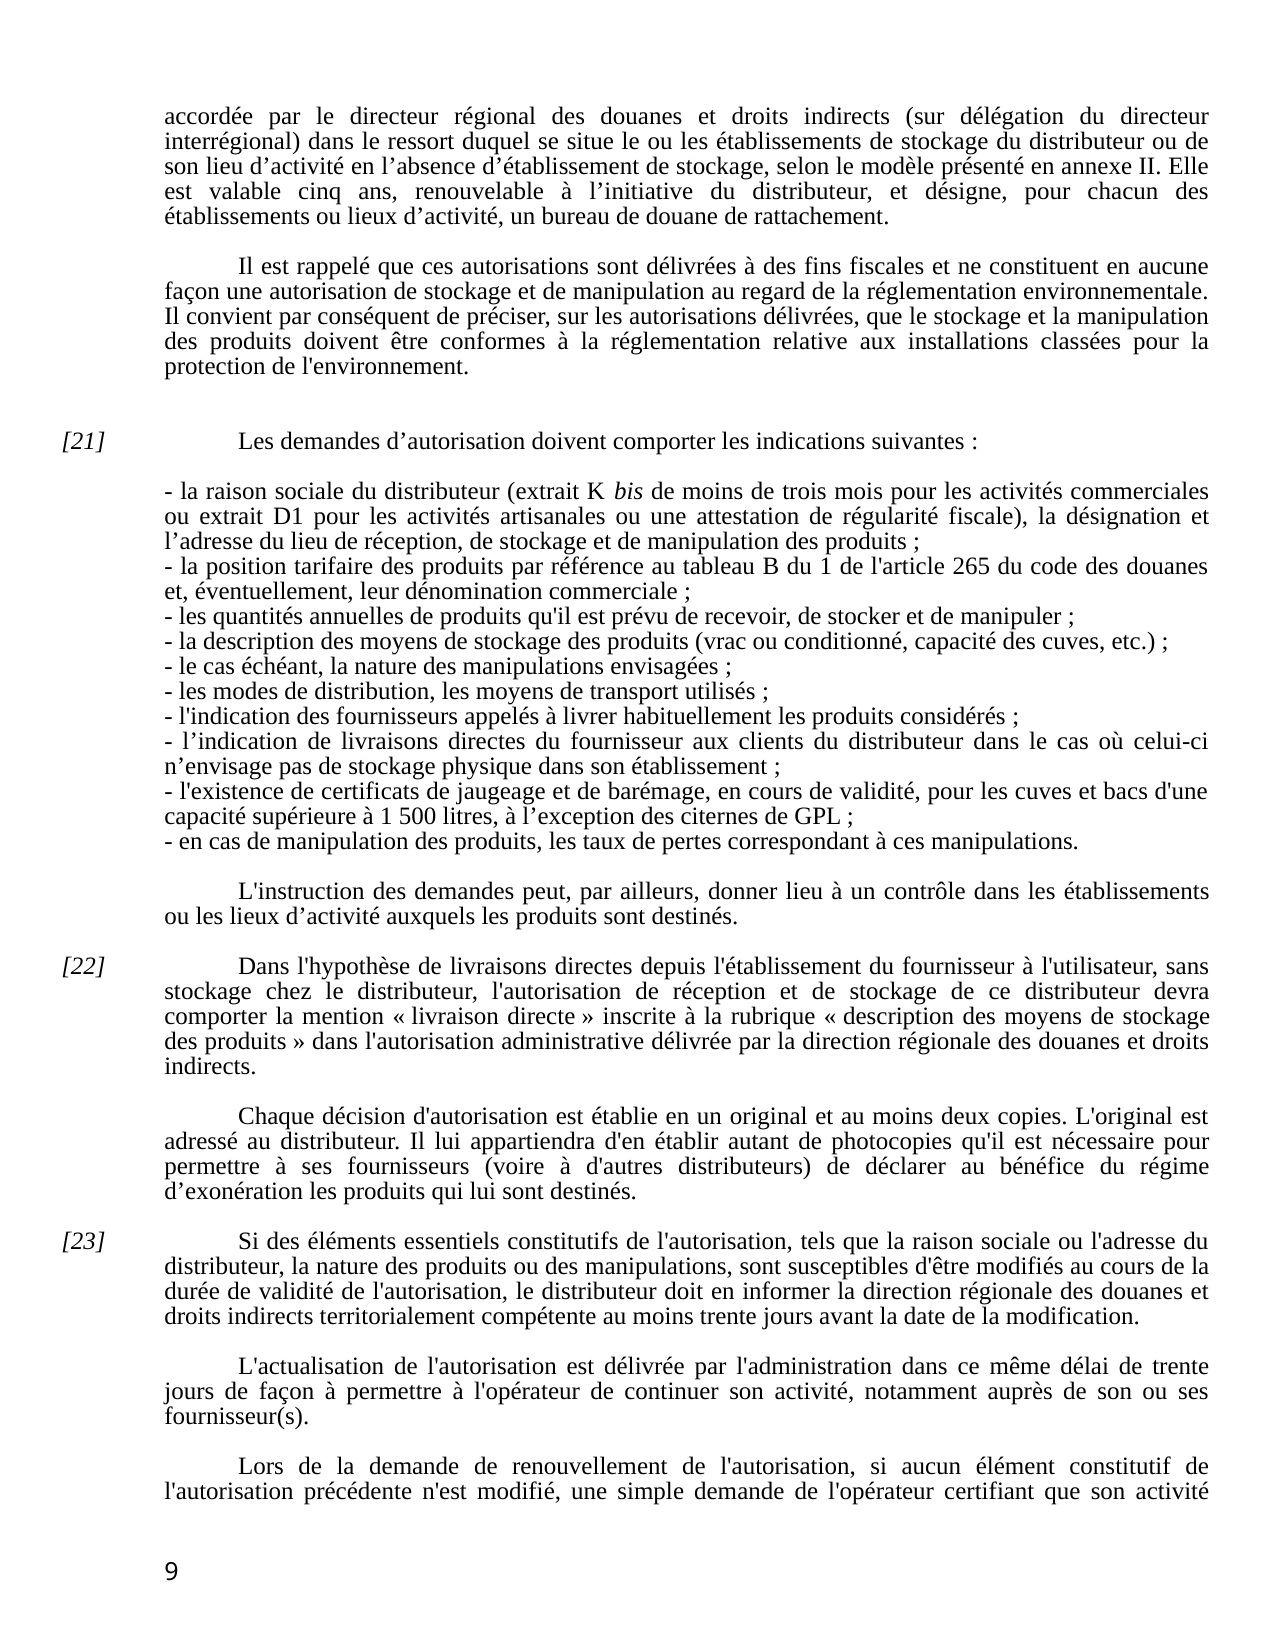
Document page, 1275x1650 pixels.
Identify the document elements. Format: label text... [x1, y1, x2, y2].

text - la raison sociale du distributeur (extrait K bis de moins de trois mois pour les activités commerciales ou extrait D1 pour les activités artisanales ou une attestation de régularité fiscale), la désignation et l’adresse du lieu de réception, de stockage et de manipulation des produits ; [164, 479, 1210, 554]
text - l'indication des fournisseurs appelés à livrer habituellement les produits considérés ; [164, 704, 1210, 729]
text accordée par le directeur régional des douanes et droits indirects (sur délégation du directeur interrégional) dans le ressort duquel se situe le ou les établissements de stockage du distributeur ou de son lieu d’activité en l’absence d’établissement de stockage, selon le modèle présenté en annexe II. Elle est valable cinq ans, renouvelable à l’initiative du distributeur, et désigne, pour chacun des établissements ou lieux d’activité, un bureau de douane de rattachement. [61, 104, 1210, 229]
text - la description des moyens de stockage des produits (vrac ou conditionné, capacité des cuves, etc.) ; [164, 629, 1210, 654]
text - en cas de manipulation des produits, les taux de pertes correspondant à ces manipulations. [164, 829, 1210, 854]
text L'instruction des demandes peut, par ailleurs, donner lieu à un contrôle dans les établissements ou les lieux d’activité auxquels les produits sont destinés. [61, 879, 1210, 929]
text [23] Si des éléments essentiels constitutifs de l'autorisation, tels que la raison sociale ou l'adresse du distributeur, la nature des produits ou des manipulations, sont susceptibles d'être modifiés au cours de la durée de validité de l'autorisation, le distributeur doit en informer la direction régionale des douanes et droits indirects territorialement compétente au moins trente jours avant la date de la modification. [61, 1229, 1210, 1329]
text - l’indication de livraisons directes du fournisseur aux clients du distributeur dans le cas où celui-ci n’envisage pas de stockage physique dans son établissement ; [164, 729, 1210, 779]
text - l'existence de certificats de jaugeage et de barémage, en cours de validité, pour les cuves et bacs d'une capacité supérieure à 1 500 litres, à l’exception des citernes de GPL ; [164, 779, 1210, 829]
text Lors de la demande de renouvellement de l'autorisation, si aucun élément constitutif de l'autorisation précédente n'est modifié, une simple demande de l'opérateur certifiant que son activité [61, 1454, 1210, 1504]
text - la position tarifaire des produits par référence au tableau B du 1 de l'article 265 du code des douanes et, éventuellement, leur dénomination commerciale ; [164, 554, 1210, 604]
text [21] Les demandes d’autorisation doivent comporter les indications suivantes : [61, 429, 1210, 454]
text - les modes de distribution, les moyens de transport utilisés ; [164, 679, 1210, 704]
text [22] Dans l'hypothèse de livraisons directes depuis l'établissement du fournisseur à l'utilisateur, sans stockage chez le distributeur, l'autorisation de réception et de stockage de ce distributeur devra comporter la mention « livraison directe » inscrite à la rubrique « description des moyens de stockage des produits » dans l'autorisation administrative délivrée par la direction régionale des douanes et droits indirects. [61, 954, 1210, 1079]
text - les quantités annuelles de produits qu'il est prévu de recevoir, de stocker et de manipuler ; [164, 604, 1210, 629]
text L'actualisation de l'autorisation est délivrée par l'administration dans ce même délai de trente jours de façon à permettre à l'opérateur de continuer son activité, notamment auprès de son ou ses fournisseur(s). [61, 1354, 1210, 1429]
text Chaque décision d'autorisation est établie en un original et au moins deux copies. L'original est adressé au distributeur. Il lui appartiendra d'en établir autant de photocopies qu'il est nécessaire pour permettre à ses fournisseurs (voire à d'autres distributeurs) de déclarer au bénéfice du régime d’exonération les produits qui lui sont destinés. [61, 1104, 1210, 1204]
text - le cas échéant, la nature des manipulations envisagées ; [164, 654, 1210, 679]
text Il est rappelé que ces autorisations sont délivrées à des fins fiscales et ne constituent en aucune façon une autorisation de stockage et de manipulation au regard de la réglementation environnementale. Il convient par conséquent de préciser, sur les autorisations délivrées, que le stockage et la manipulation des produits doivent être conformes à la réglementation relative aux installations classées pour la protection de l'environnement. [61, 254, 1210, 379]
